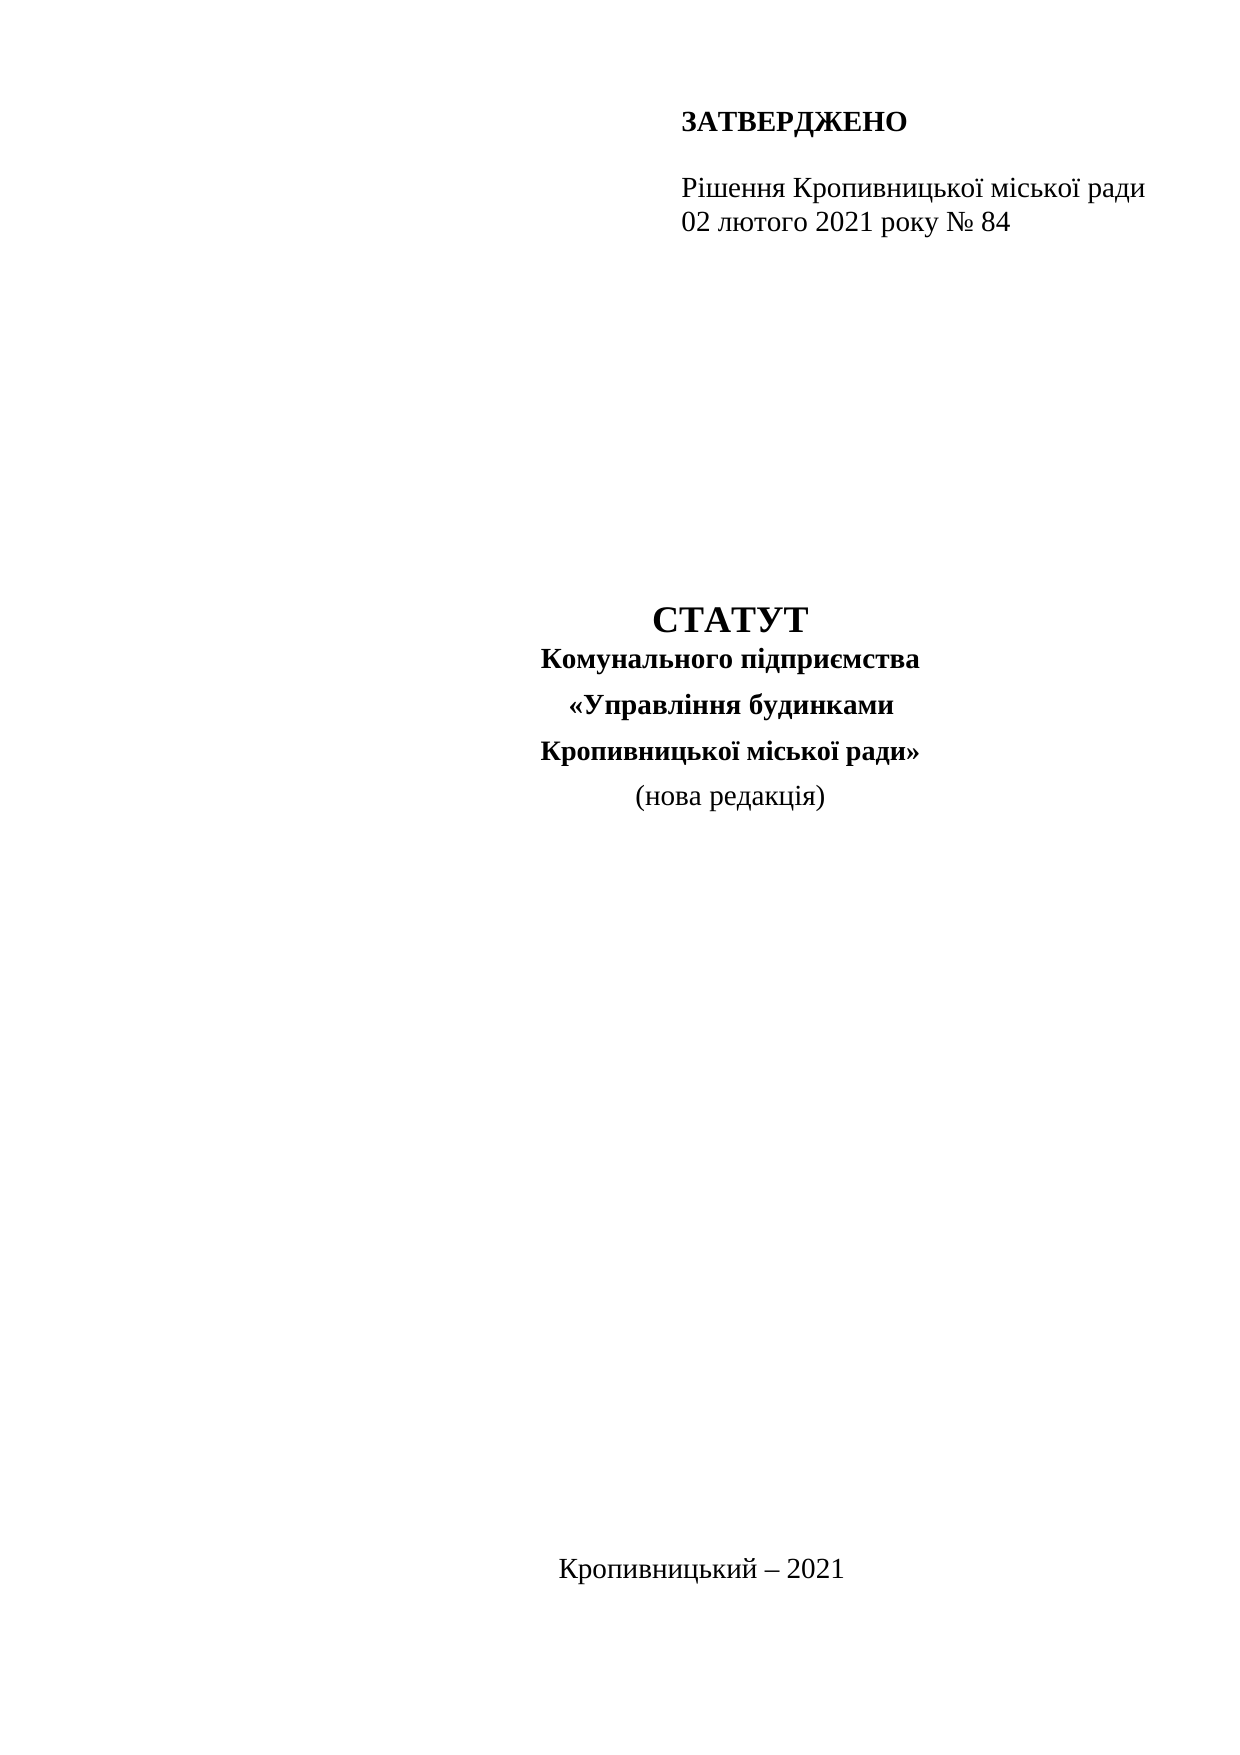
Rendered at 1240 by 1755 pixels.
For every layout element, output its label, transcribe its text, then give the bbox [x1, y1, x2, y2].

text 02 лютого 2021 року № 84 [681, 204, 1148, 238]
text СТАТУТ [312, 597, 1148, 640]
text «Управління будинками [314, 687, 1148, 720]
text ЗАТВЕРДЖЕНО [681, 104, 1148, 137]
text Кропивницький – 2021 [558, 1551, 1148, 1584]
text Кропивницької міської ради» [312, 734, 1148, 766]
text Комунального підприємства [312, 641, 1148, 674]
text Рішення Кропивницької міської ради [681, 170, 1148, 204]
text (нова редакція) [312, 778, 1148, 812]
